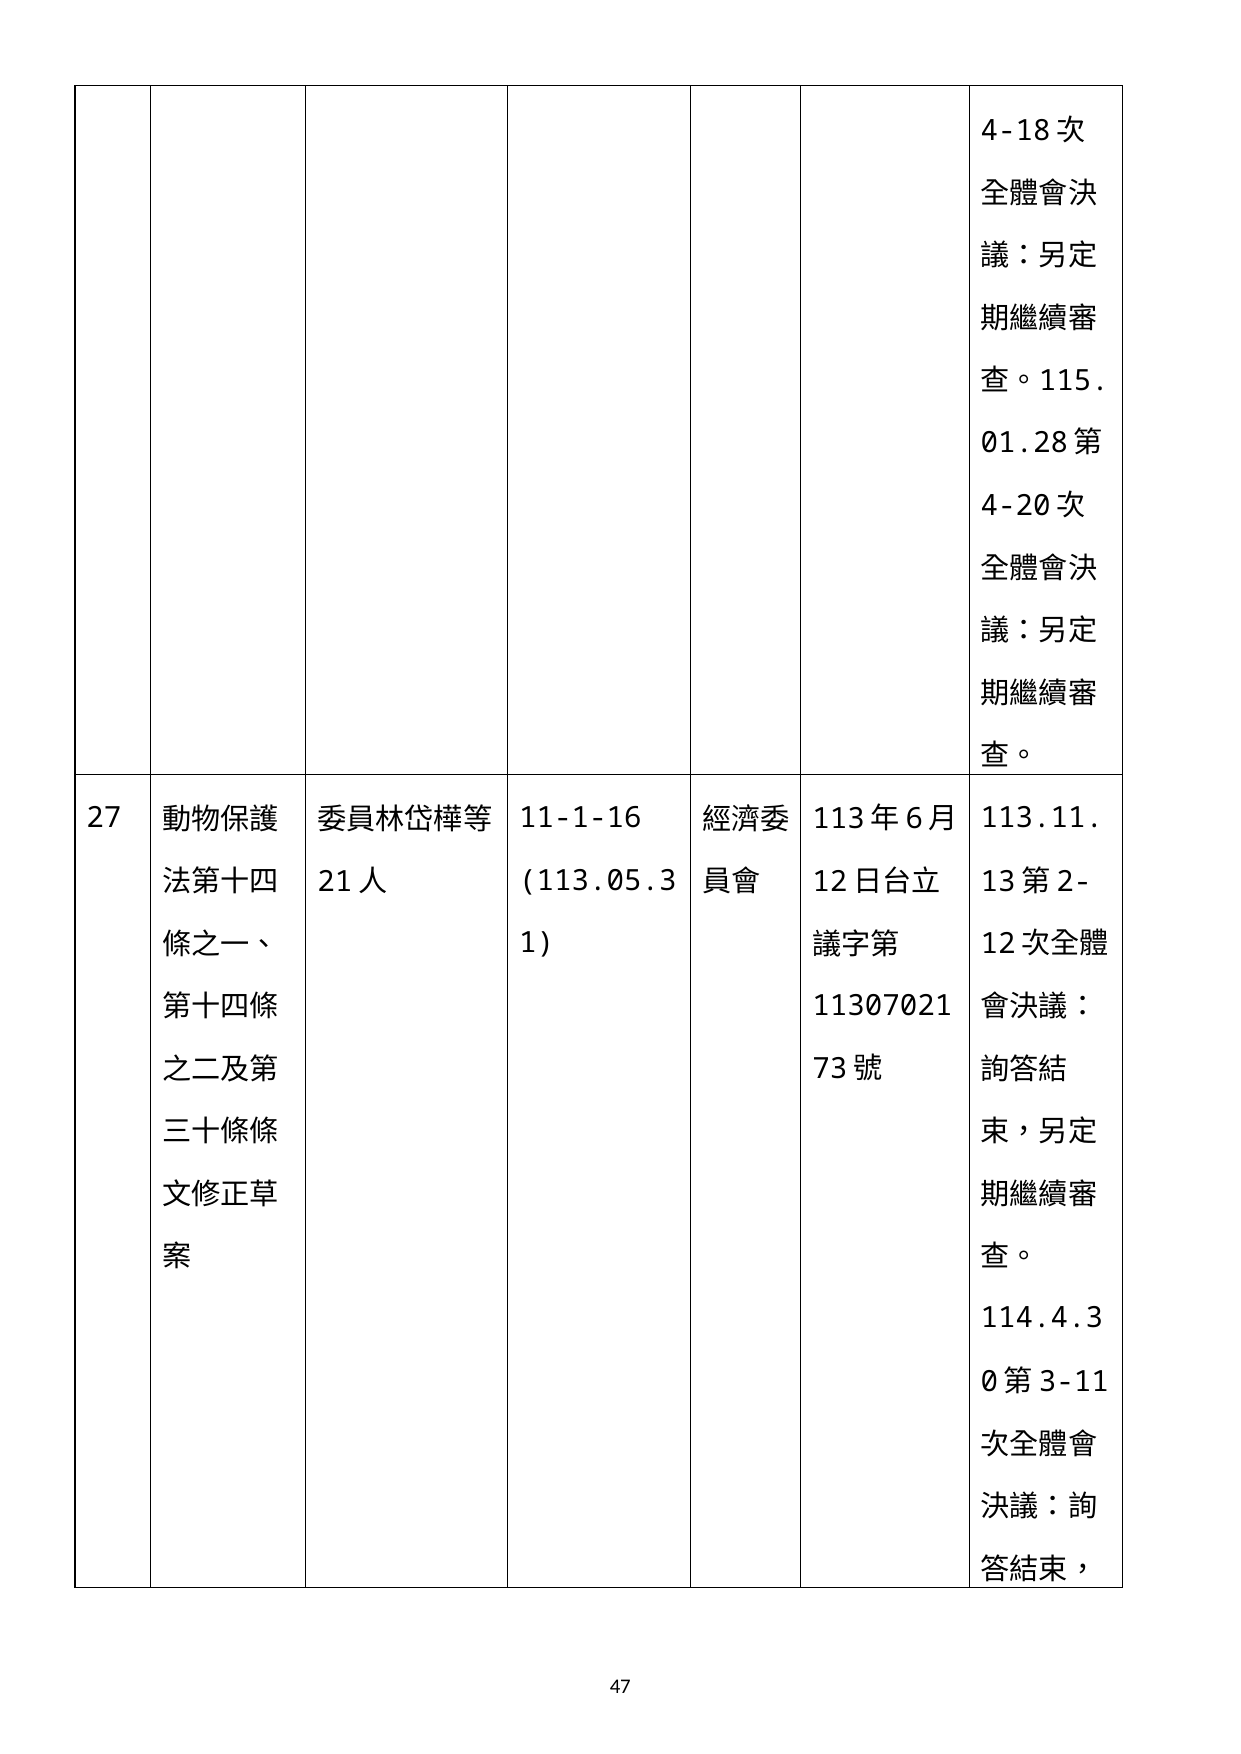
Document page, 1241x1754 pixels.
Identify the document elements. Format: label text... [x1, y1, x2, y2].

table_cell [306, 86, 507, 774]
table_cell 113.11.13第2-12次全體會決議：詢答結束，另定期繼續審查。 114.4.30第3-11次全體會決議：詢答結束， [970, 775, 1122, 1587]
table_cell 27 [76, 775, 150, 1587]
table_cell 委員林岱樺等21人 [306, 775, 507, 1587]
table_cell [691, 86, 800, 774]
table_cell [801, 86, 969, 774]
table_cell 4-18次全體會決議：另定期繼續審查。115.01.28第4-20次全體會決議：另定期繼續審查。 [970, 86, 1122, 774]
table_cell [508, 86, 690, 774]
table_cell 113年6月12日台立議字第1130702173號 [801, 775, 969, 1587]
table_cell 經濟委員會 [691, 775, 800, 1587]
table_cell 11-1-16 (113.05.31) [508, 775, 690, 1587]
table_cell 動物保護法第十四條之一、第十四條之二及第三十條條文修正草案 [151, 775, 305, 1587]
table_cell [151, 86, 305, 774]
table_cell [76, 86, 150, 774]
